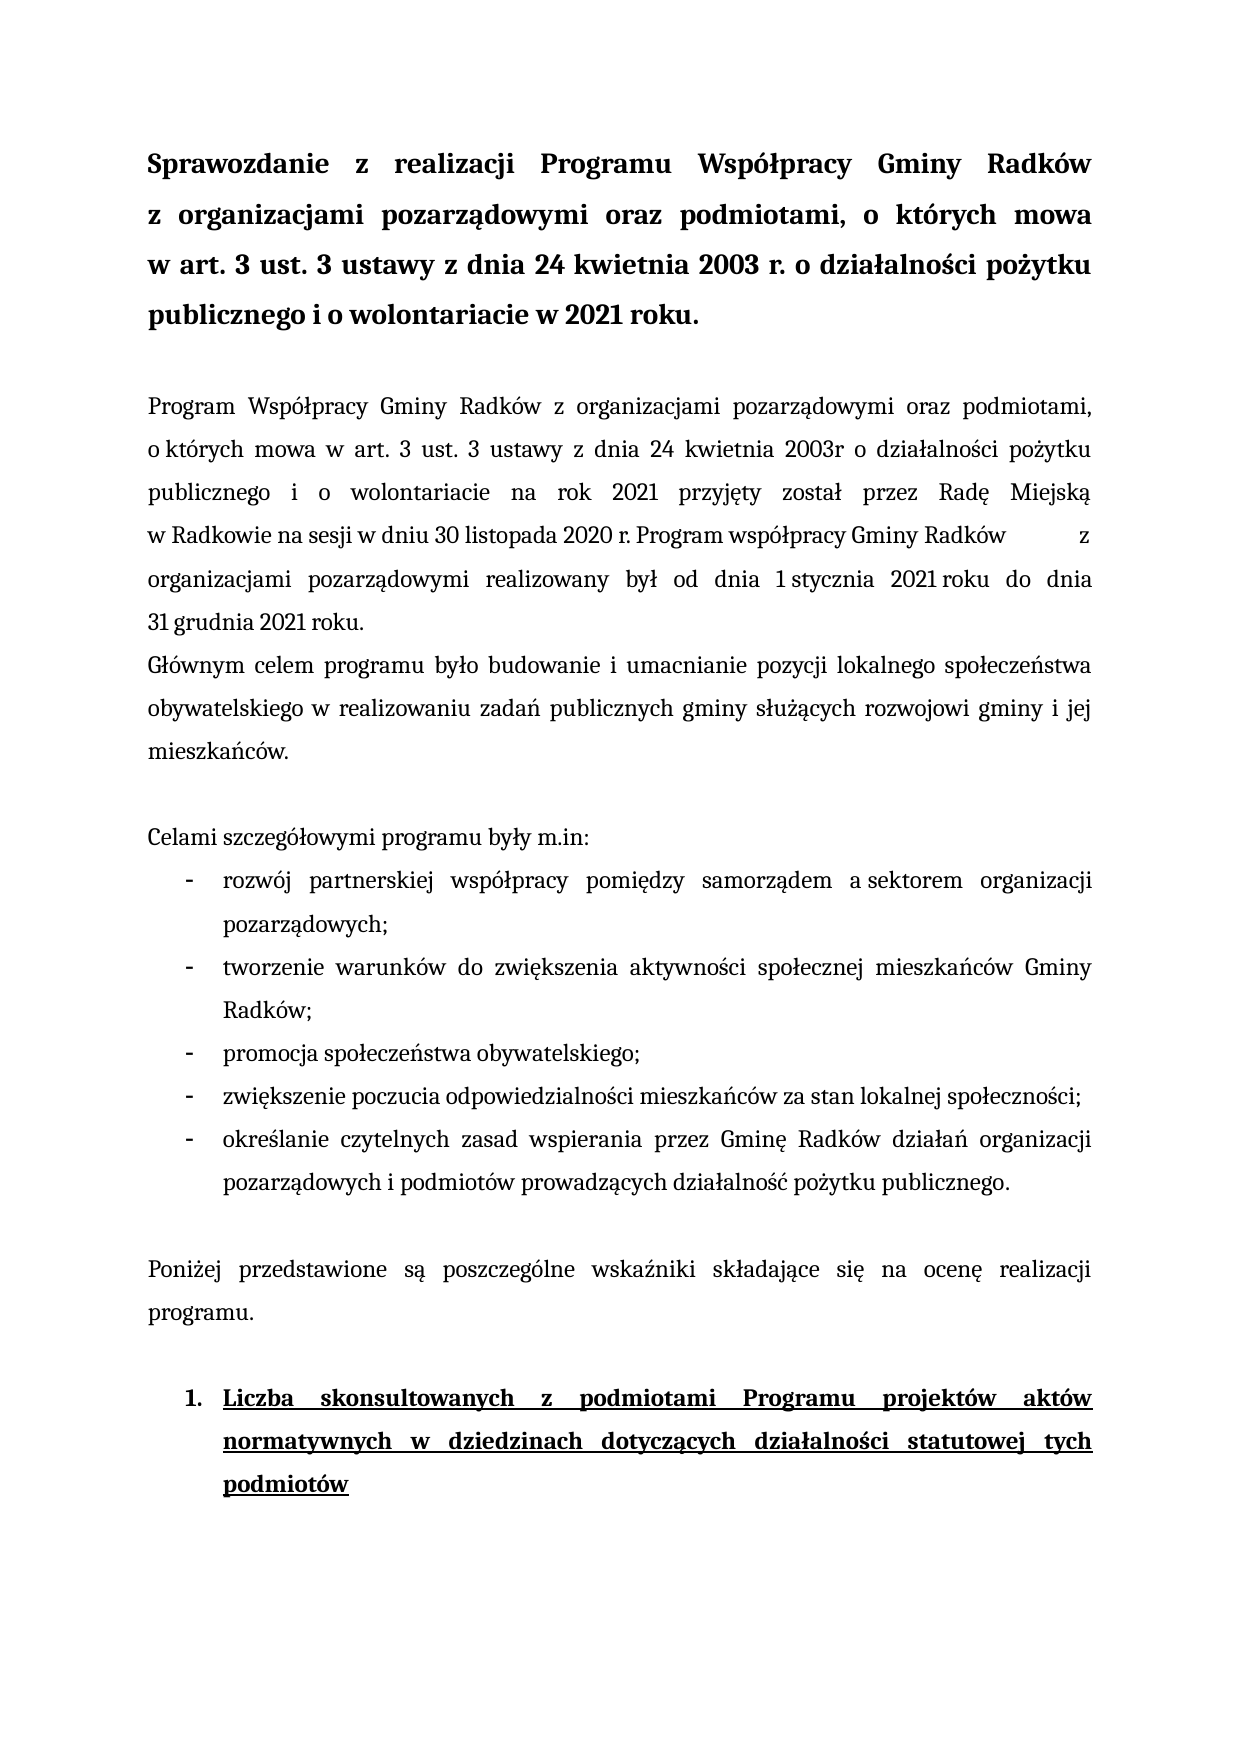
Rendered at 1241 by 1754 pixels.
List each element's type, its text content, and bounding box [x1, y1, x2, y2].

list tworzenie warunków do zwiększenia aktywności społecznej mieszkańców Gminy Radków; [185, 953, 1093, 1024]
list Liczba skonsultowanych z podmiotami Programu projektów aktów normatywnych w dziedzinach dotyczących działalności statutowej tych podmiotów [185, 1384, 1093, 1499]
text Sprawozdanie z realizacji Programu Współpracy Gminy Radków z organizacjami pozarządowymi oraz podmiotami, o których mowa w art. 3 ust. 3 ustawy z dnia 24 kwietnia 2003 r. o działalności pożytku publicznego i o wolontariacie w 2021 roku. [148, 148, 1093, 332]
list promocja społeczeństwa obywatelskiego; [185, 1039, 1093, 1068]
text Głównym celem programu było budowanie i umacnianie pozycji lokalnego społeczeństwa obywatelskiego w realizowaniu zadań publicznych gminy służących rozwojowi gminy i jej mieszkańców. [148, 651, 1093, 766]
list określanie czytelnych zasad wspierania przez Gminę Radków działań organizacji pozarządowych i podmiotów prowadzących działalność pożytku publicznego. [185, 1125, 1093, 1197]
list zwiększenie poczucia odpowiedzialności mieszkańców za stan lokalnej społeczności; [185, 1082, 1093, 1111]
text Program Współpracy Gminy Radków z organizacjami pozarządowymi oraz podmiotami, o których mowa w art. 3 ust. 3 ustawy z dnia 24 kwietnia 2003r o działalności pożytku publicznego i o wolontariacie na rok 2021 przyjęty został przez Radę Miejską w Radkowie na sesji w dniu 30 listopada 2020 r. Program współpracy Gminy Radków z organizacjami pozarządowymi realizowany był od dnia 1 stycznia 2021 roku do dnia 31 grudnia 2021 roku. [148, 392, 1093, 636]
text Celami szczegółowymi programu były m.in: [148, 823, 1093, 852]
text Poniżej przedstawione są poszczególne wskaźniki składające się na ocenę realizacji programu. [148, 1254, 1093, 1326]
list rozwój partnerskiej współpracy pomiędzy samorządem a sektorem organizacji pozarządowych; [185, 866, 1093, 938]
